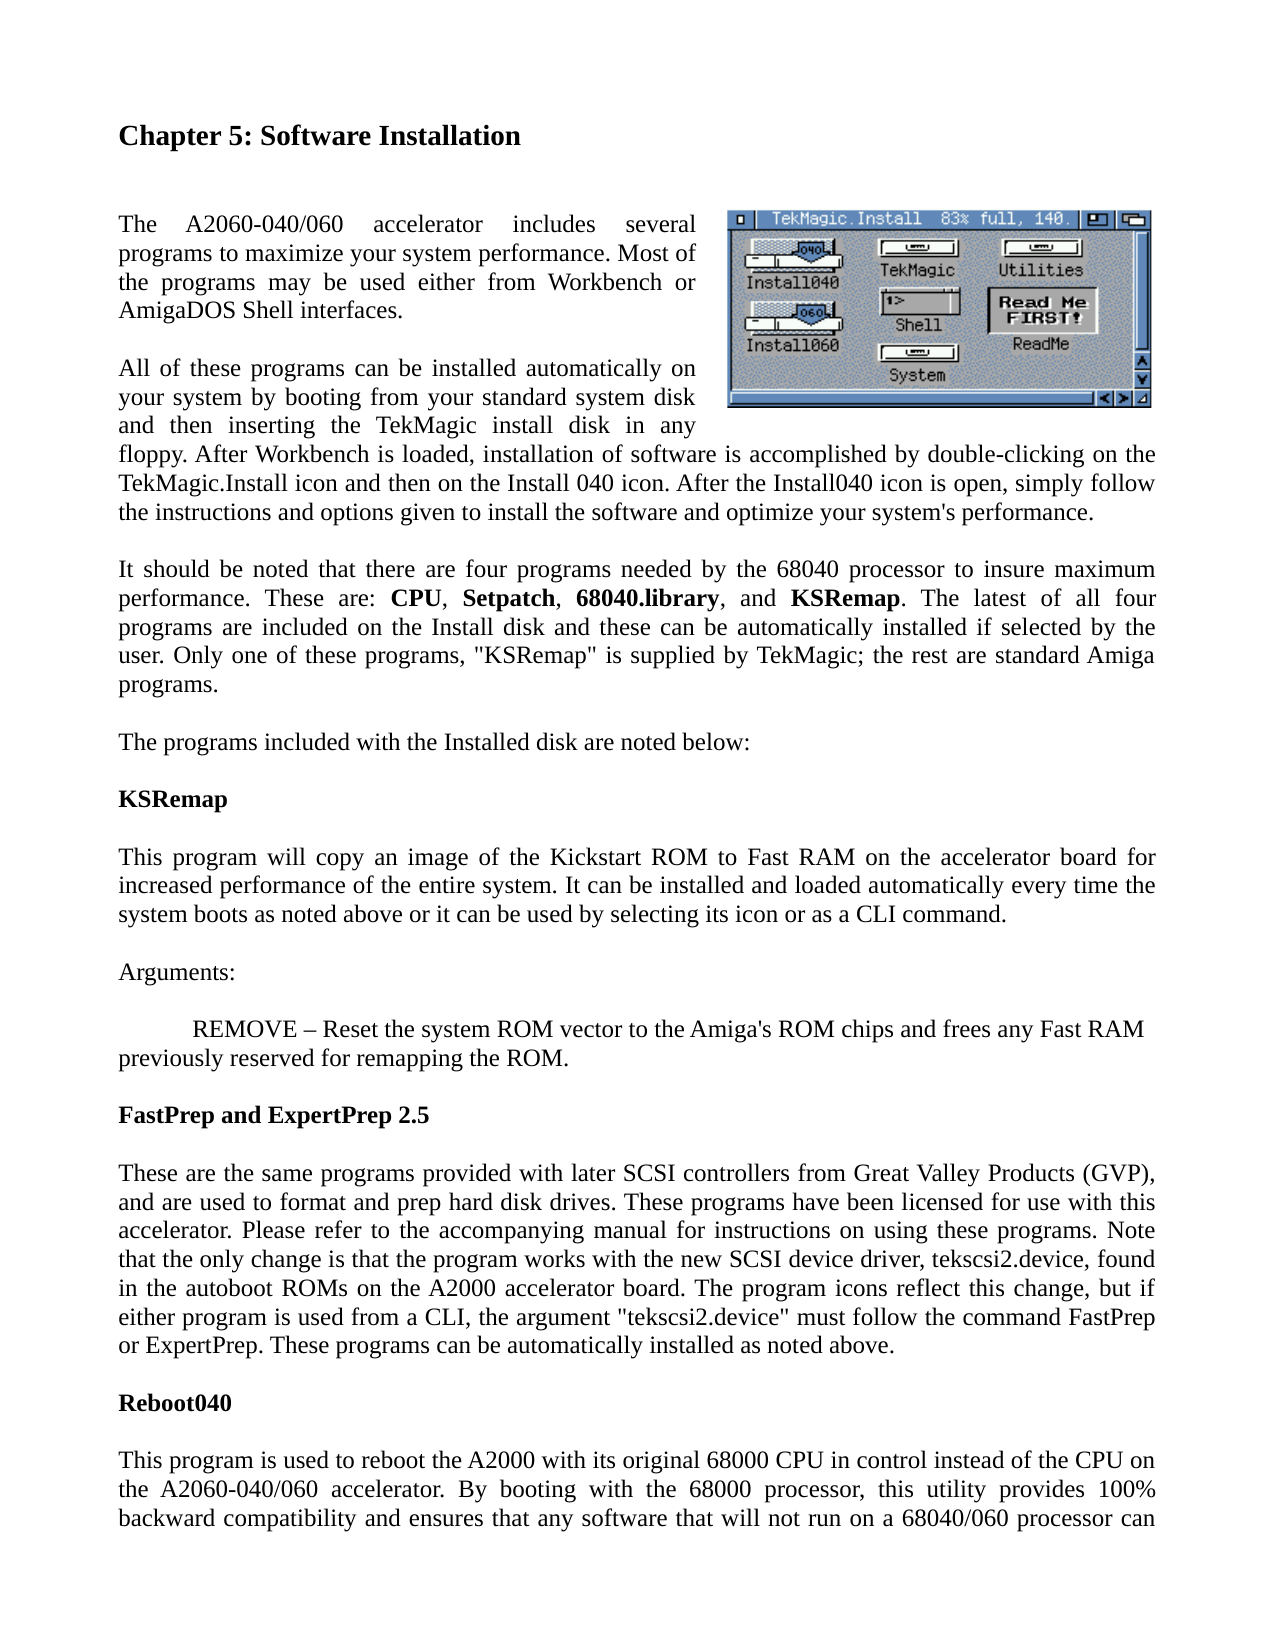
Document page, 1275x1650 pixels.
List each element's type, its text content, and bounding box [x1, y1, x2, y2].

text Chapter 5: Software Installation [118, 118, 1157, 152]
text The A2060-040/060 accelerator includes several programs to maximize your system performance. Most of the programs may be used either from Workbench or AmigaDOS Shell interfaces. [118, 209, 726, 324]
picture [726, 209, 1152, 408]
text All of these programs can be installed automatically on your system by booting from your standard system disk and then inserting the TekMagic install disk in any floppy. After Workbench is loaded, installation of software is accomplished by double-clicking on the TekMagic.Install icon and then on the Install 040 icon. After the Install040 icon is open, simply follow the instructions and options given to install the software and optimize your system's performance. [118, 353, 1157, 525]
text It should be noted that there are four programs needed by the 68040 processor to insure maximum performance. These are: CPU, Setpatch, 68040.library, and KSRemap. The latest of all four programs are included on the Install disk and these can be automatically installed if selected by the user. Only one of these programs, "KSRemap" is supplied by TekMagic; the rest are standard Amiga programs. [118, 554, 1157, 698]
text This program is used to reboot the A2000 with its original 68000 CPU in control instead of the CPU on the A2060-040/060 accelerator. By booting with the 68000 processor, this utility provides 100% backward compatibility and ensures that any software that will not run on a 68040/060 processor can [118, 1445, 1157, 1532]
text This program will copy an image of the Kickstart ROM to Fast RAM on the accelerator board for increased performance of the entire system. It can be installed and loaded automatically every time the system boots as noted above or it can be used by selecting its icon or as a CLI command. [118, 842, 1157, 928]
text Reboot040 [118, 1388, 1157, 1417]
text REMOVE – Reset the system ROM vector to the Amiga's ROM chips and frees any Fast RAM previously reserved for remapping the ROM. [118, 1014, 1157, 1072]
text KSRemap [118, 784, 1157, 813]
text These are the same programs provided with later SCSI controllers from Great Valley Products (GVP), and are used to format and prep hard disk drives. These programs have been licensed for use with this accelerator. Please refer to the accompanying manual for instructions on using these programs. Note that the only change is that the program works with the new SCSI device driver, tekscsi2.device, found in the autoboot ROMs on the A2000 accelerator board. The program icons reflect this change, but if either program is used from a CLI, the argument "tekscsi2.device" must follow the command FastPrep or ExpertPrep. These programs can be automatically installed as noted above. [118, 1158, 1157, 1359]
text The programs included with the Installed disk are noted below: [118, 727, 1157, 755]
text FastPrep and ExpertPrep 2.5 [118, 1100, 1157, 1129]
text Arguments: [118, 957, 1157, 985]
